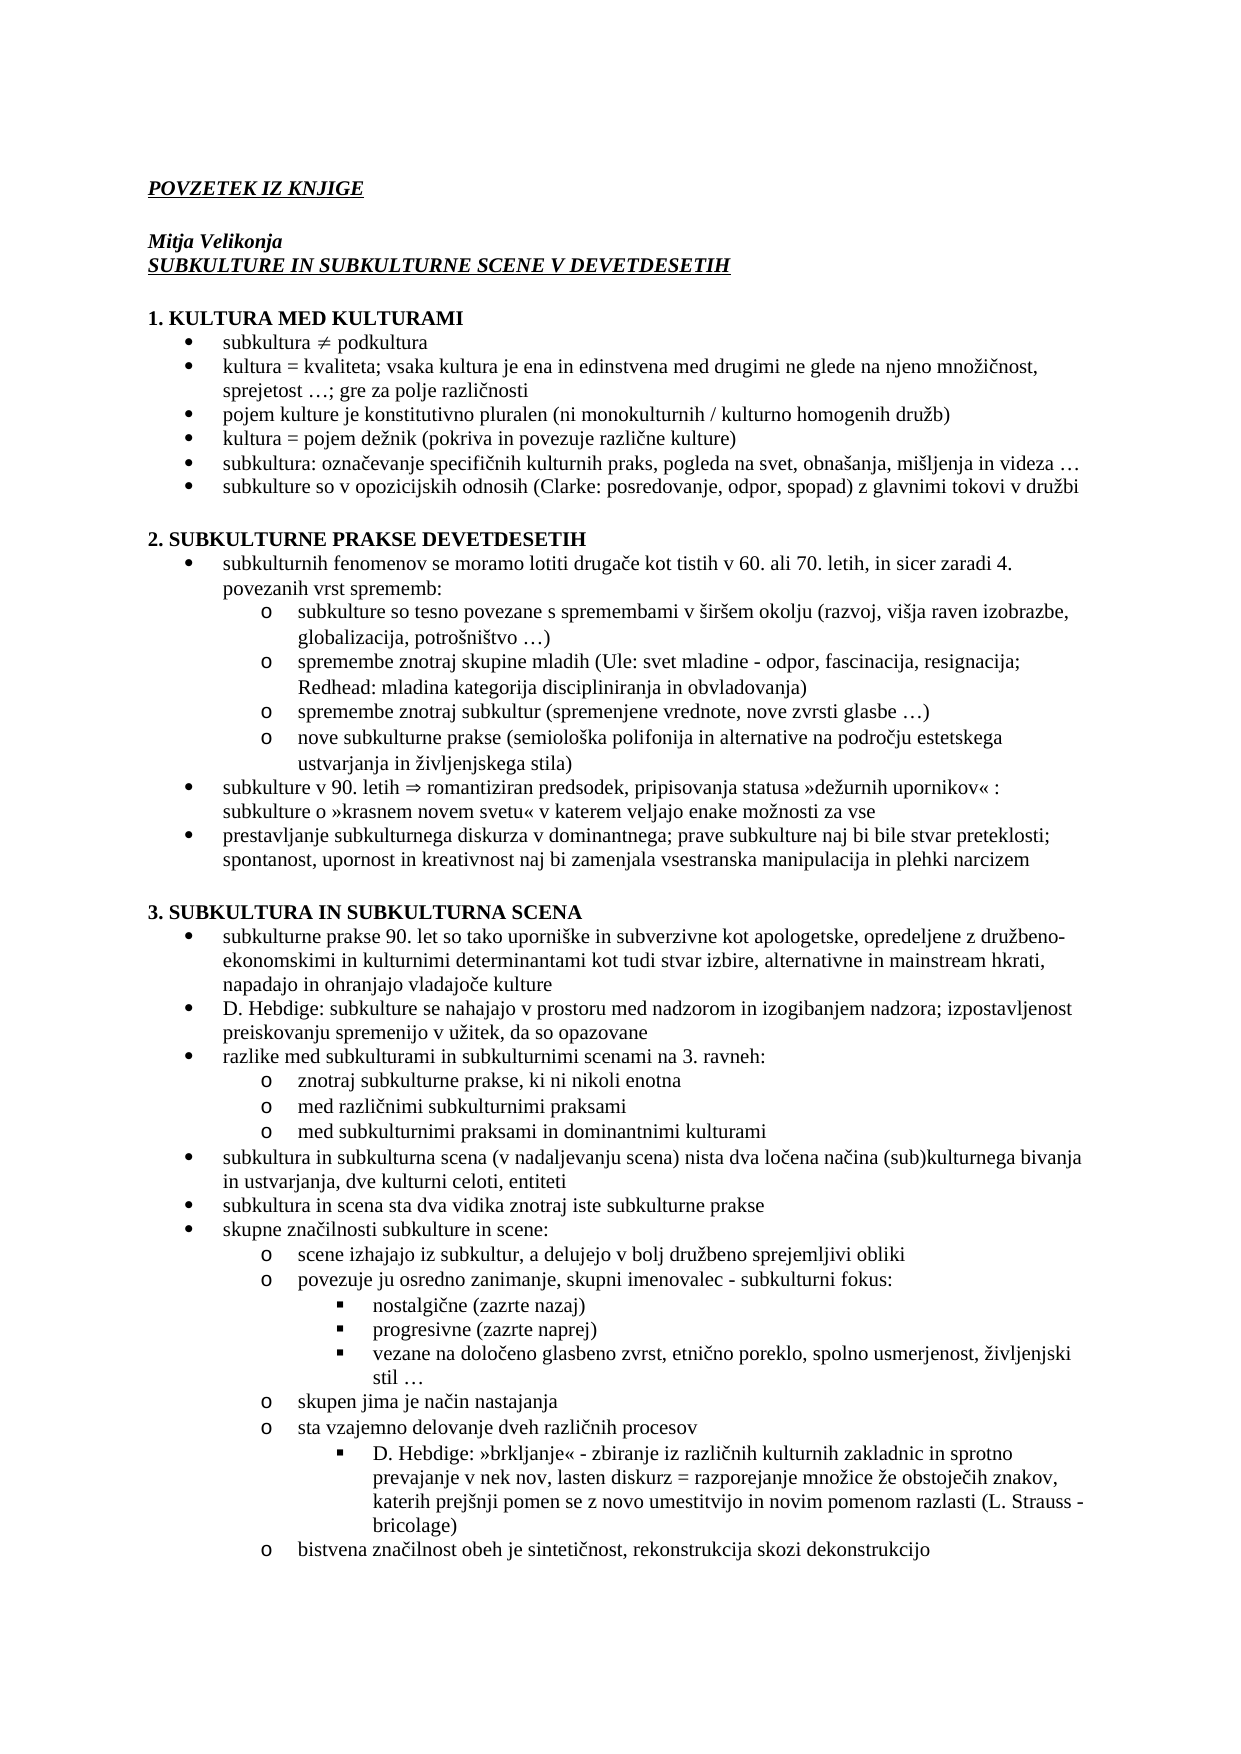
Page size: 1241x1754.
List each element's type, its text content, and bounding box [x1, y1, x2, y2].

text 2. SUBKULTURNE PRAKSE DEVETDESETIH [148, 527, 1093, 551]
list D. Hebdige: subkulture se nahajajo v prostoru med nadzorom in izogibanjem nadzora; izpostavljenost preiskovanju spremenijo v užitek, da so opazovane [185, 996, 1093, 1044]
list subkulturnih fenomenov se moramo lotiti drugače kot tistih v 60. ali 70. letih, in sicer zaradi 4. povezanih vrst sprememb: [185, 551, 1093, 599]
list pojem kulture je konstitutivno pluralen (ni monokulturnih / kulturno homogenih družb) [185, 402, 1093, 426]
text SUBKULTURE IN SUBKULTURNE SCENE V DEVETDESETIH [148, 253, 1093, 277]
list D. Hebdige: »brkljanje« - zbiranje iz različnih kulturnih zakladnic in sprotno prevajanje v nek nov, lasten diskurz = razporejanje množice že obstoječih znakov, katerih prejšnji pomen se z novo umestitvijo in novim pomenom razlasti (L. Strauss - bricolage) [335, 1441, 1093, 1537]
text POVZETEK IZ KNJIGE [148, 176, 1093, 200]
list subkulture v 90. letih  romantiziran predsodek, pripisovanja statusa »dežurnih upornikov« : subkulture o »krasnem novem svetu« v katerem veljajo enake možnosti za vse [185, 774, 1093, 823]
list skupen jima je način nastajanja [260, 1389, 1093, 1415]
list razlike med subkulturami in subkulturnimi scenami na 3. ravneh: [185, 1044, 1093, 1068]
list sta vzajemno delovanje dveh različnih procesov [260, 1415, 1093, 1441]
list kultura = kvaliteta; vsaka kultura je ena in edinstvena med drugimi ne glede na njeno množičnost, sprejetost …; gre za polje različnosti [185, 354, 1093, 402]
list med različnimi subkulturnimi praksami [260, 1094, 1093, 1119]
list znotraj subkulturne prakse, ki ni nikoli enotna [260, 1068, 1093, 1094]
list nove subkulturne prakse (semiološka polifonija in alternative na področju estetskega ustvarjanja in življenjskega stila) [260, 725, 1093, 774]
list vezane na določeno glasbeno zvrst, etnično poreklo, spolno usmerjenost, življenjski stil … [335, 1341, 1093, 1389]
list scene izhajajo iz subkultur, a delujejo v bolj družbeno sprejemljivi obliki [260, 1241, 1093, 1267]
list skupne značilnosti subkulture in scene: [185, 1217, 1093, 1241]
list subkulture so v opozicijskih odnosih (Clarke: posredovanje, odpor, spopad) z glavnimi tokovi v družbi [185, 474, 1093, 498]
list subkultura in subkulturna scena (v nadaljevanju scena) nista dva ločena načina (sub)kulturnega bivanja in ustvarjanja, dve kulturni celoti, entiteti [185, 1145, 1093, 1193]
list prestavljanje subkulturnega diskurza v dominantnega; prave subkulture naj bi bile stvar preteklosti; spontanost, upornost in kreativnost naj bi zamenjala vsestranska manipulacija in plehki narcizem [185, 823, 1093, 871]
text Mitja Velikonja [148, 229, 1093, 253]
text 3. SUBKULTURA IN SUBKULTURNA SCENA [148, 899, 1093, 924]
list progresivne (zazrte naprej) [335, 1317, 1093, 1341]
list subkulture so tesno povezane s spremembami v širšem okolju (razvoj, višja raven izobrazbe, globalizacija, potrošništvo …) [260, 599, 1093, 649]
list subkulturne prakse 90. let so tako uporniške in subverzivne kot apologetske, opredeljene z družbeno-ekonomskimi in kulturnimi determinantami kot tudi stvar izbire, alternativne in mainstream hkrati, napadajo in ohranjajo vladajoče kulture [185, 924, 1093, 996]
list spremembe znotraj skupine mladih (Ule: svet mladine - odpor, fascinacija, resignacija; Redhead: mladina kategorija discipliniranja in obvladovanja) [260, 649, 1093, 699]
list nostalgične (zazrte nazaj) [335, 1293, 1093, 1317]
text 1. KULTURA MED KULTURAMI [148, 306, 1093, 330]
list subkultura: označevanje specifičnih kulturnih praks, pogleda na svet, obnašanja, mišljenja in videza … [185, 450, 1093, 474]
list spremembe znotraj subkultur (spremenjene vrednote, nove zvrsti glasbe …) [260, 699, 1093, 725]
list med subkulturnimi praksami in dominantnimi kulturami [260, 1119, 1093, 1145]
list subkultura  podkultura [185, 330, 1093, 354]
list bistvena značilnost obeh je sintetičnost, rekonstrukcija skozi dekonstrukcijo [260, 1537, 1093, 1563]
list povezuje ju osredno zanimanje, skupni imenovalec - subkulturni fokus: [260, 1267, 1093, 1293]
list subkultura in scena sta dva vidika znotraj iste subkulturne prakse [185, 1193, 1093, 1217]
list kultura = pojem dežnik (pokriva in povezuje različne kulture) [185, 426, 1093, 450]
